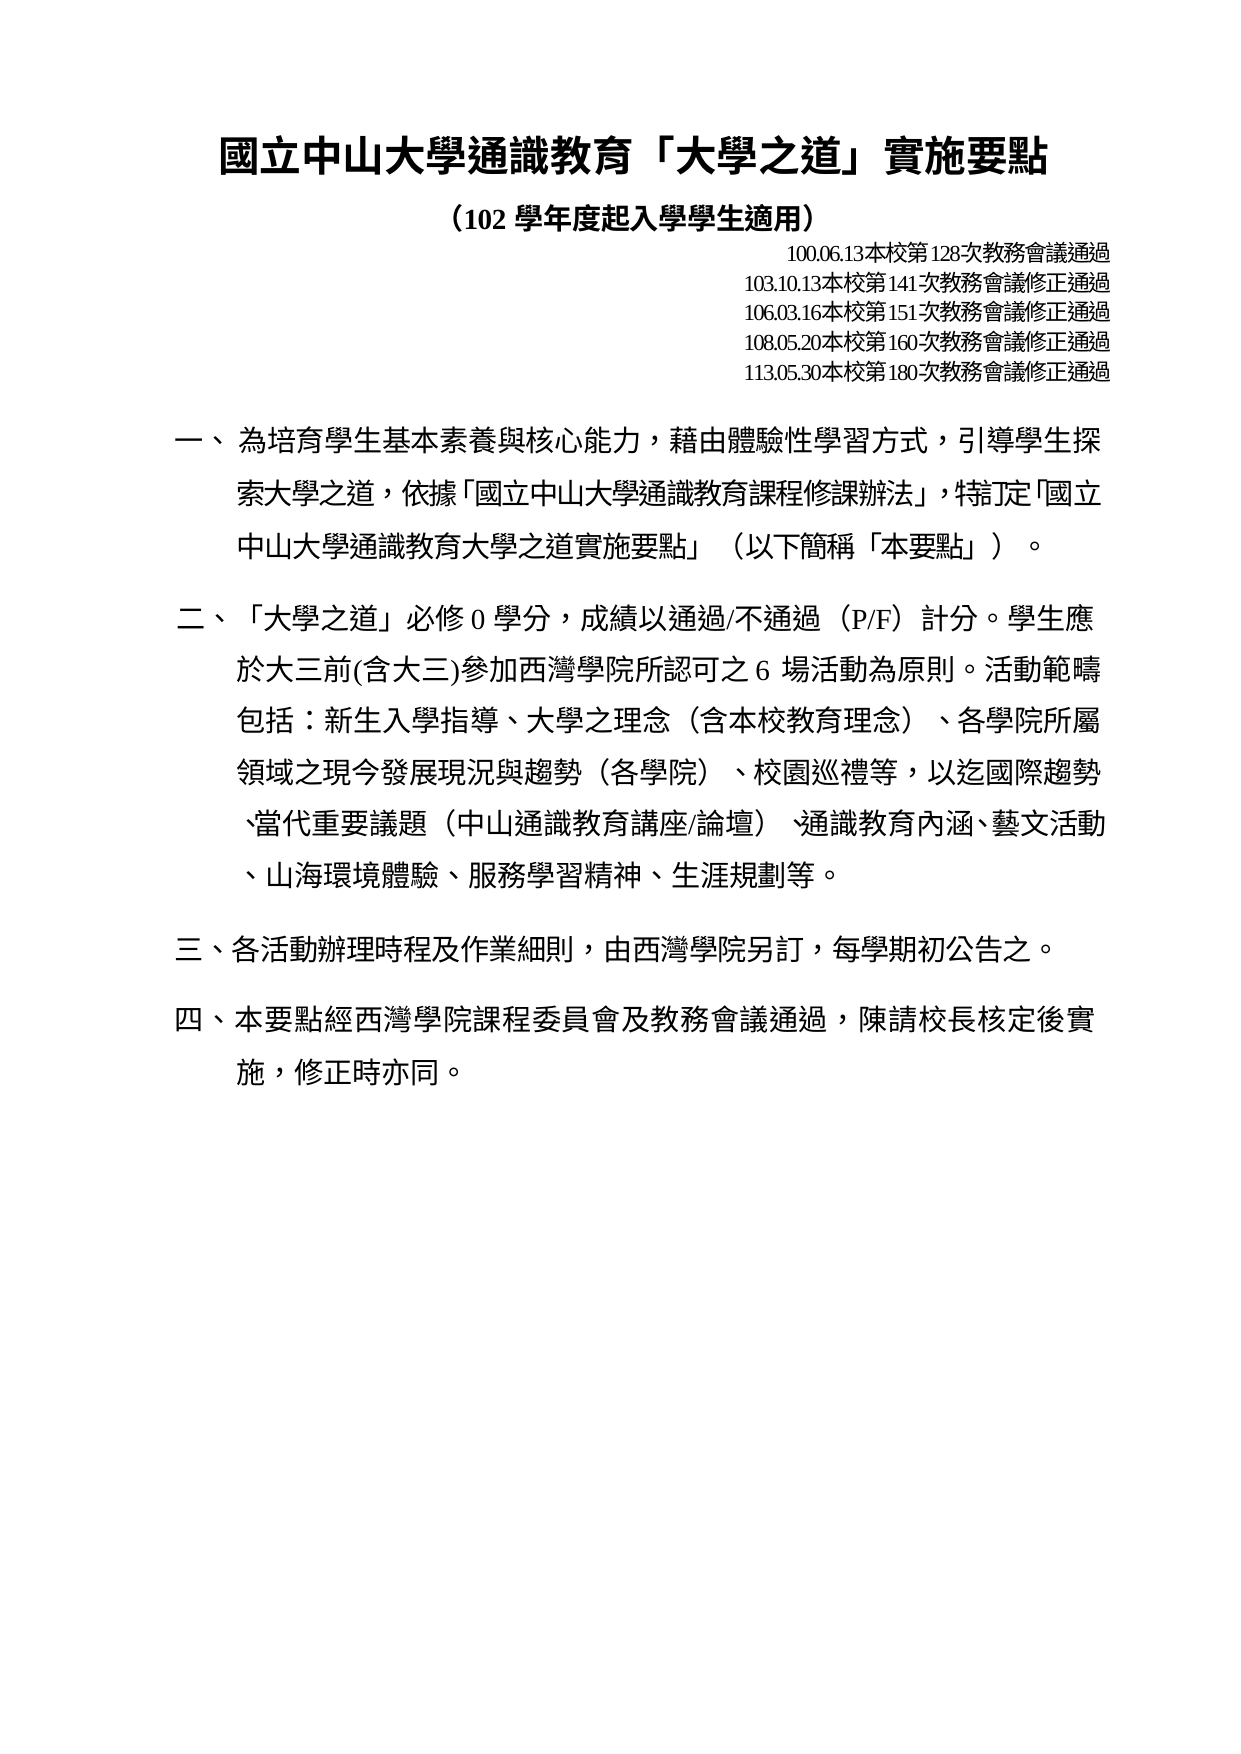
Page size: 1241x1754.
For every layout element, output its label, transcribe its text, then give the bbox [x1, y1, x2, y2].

text 113.05.30本校第180次教務會議修正通過 [719, 356, 1113, 386]
text 一、 為培育學生基本素養與核心能力，藉由體驗性學習方式，引導學生探索大學之道，依據「國立中山大學通識教育課程修課辦法」，特訂定「國立中山大學通識教育大學之道實施要點」（以下簡稱「本要點」）。 [174, 418, 1102, 566]
text 106.03.16本校第151次教務會議修正通過108.05.20本校第160次教務會議修正通過 [719, 297, 1113, 356]
text （102 學年度起入學學生適用） [162, 195, 1104, 238]
text 四、本要點經西灣學院課程委員會及教務會議通過，陳請校長核定後實施，修正時亦同。 [174, 997, 1096, 1092]
text 103.10.13本校第141次教務會議修正通過 [719, 267, 1113, 297]
text 二、「大學之道」必修 0 學分，成績以通過/不通過（P/F）計分。學生應 [177, 595, 1113, 638]
text 100.06.13本校第128次教務會議通過 [719, 238, 1113, 267]
text 於大三前(含大三)參加西灣學院所認可之 6 場活動為原則。活動範疇包括：新生入學指導、大學之理念（含本校教育理念）、各學院所屬領域之現今發展現況與趨勢（各學院）、校園巡禮等，以迄國際趨勢、當代重要議題（中山通識教育講座/論壇）、通識教育內涵、藝文活動、山海環境體驗、服務學習精神、生涯規劃等。 [236, 646, 1101, 895]
text 國立中山大學通識教育「大學之道」實施要點 [162, 123, 1104, 183]
text 三、各活動辦理時程及作業細則，由西灣學院另訂，每學期初公告之。 [174, 926, 1113, 968]
